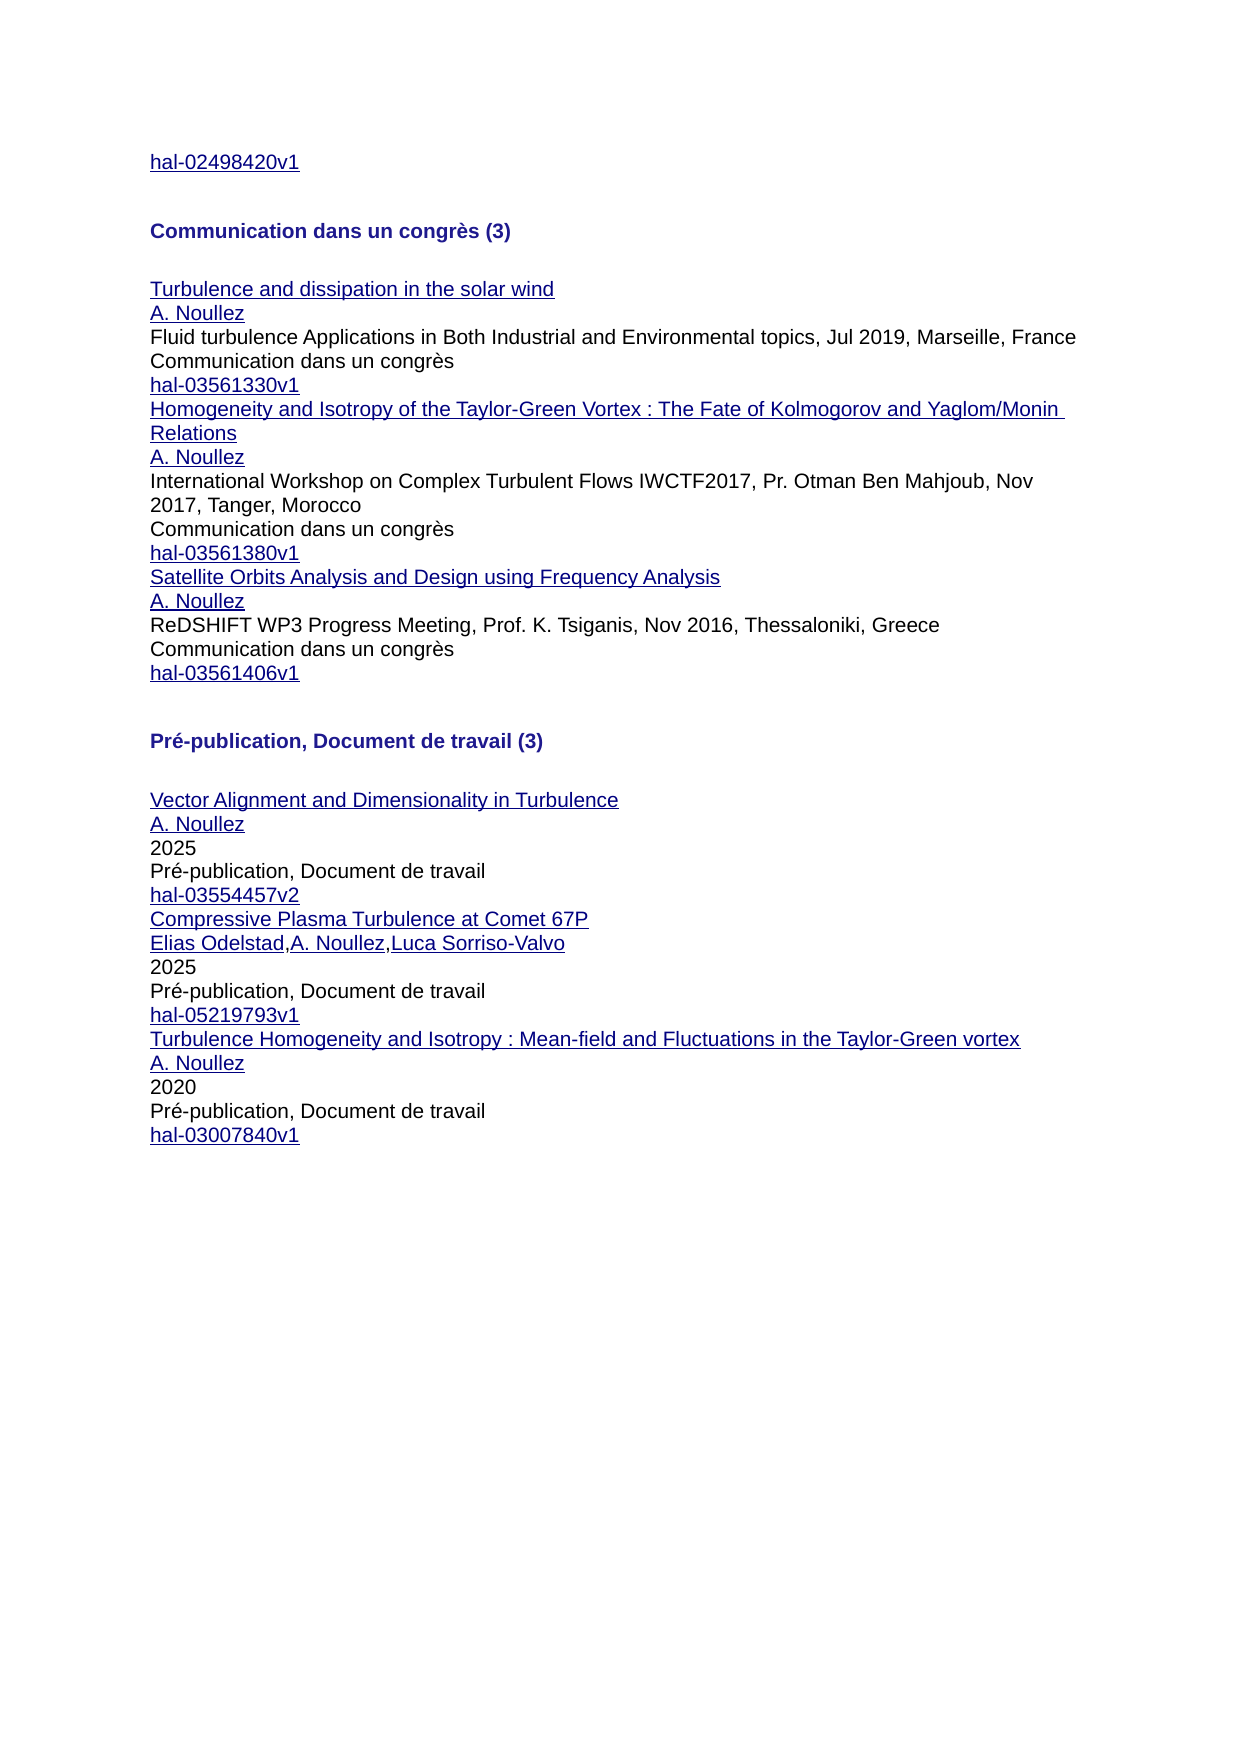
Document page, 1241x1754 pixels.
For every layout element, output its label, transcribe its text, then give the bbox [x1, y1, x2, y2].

table_cell Turbulence Homogeneity and Isotropy : Mean-field and Fluctuations in the Taylor-Green vortex A. Noullez 2020 Pré-publication, Document de travail hal-03007840v1 [150, 1027, 1090, 1147]
subtitle Pré-publication, Document de travail (3) [150, 729, 1090, 753]
table_cell hal-02498420v1 [150, 150, 1090, 174]
table_cell Compressive Plasma Turbulence at Comet 67P Elias Odelstad,A. Noullez,Luca Sorriso-Valvo 2025 Pré-publication, Document de travail hal-05219793v1 [150, 907, 1090, 1027]
subtitle Communication dans un congrès (3) [150, 219, 1090, 243]
table_cell Satellite Orbits Analysis and Design using Frequency Analysis A. Noullez ReDSHIFT WP3 Progress Meeting, Prof. K. Tsiganis, Nov 2016, Thessaloniki, Greece Communication dans un congrès hal-03561406v1 [150, 565, 1090, 684]
table_cell Homogeneity and Isotropy of the Taylor-Green Vortex : The Fate of Kolmogorov and Yaglom/Monin Relations A. Noullez International Workshop on Complex Turbulent Flows IWCTF2017, Pr. Otman Ben Mahjoub, Nov 2017, Tanger, Morocco Communication dans un congrès hal-03561380v1 [150, 397, 1090, 564]
table_header Turbulence and dissipation in the solar wind A. Noullez Fluid turbulence Applications in Both Industrial and Environmental topics, Jul 2019, Marseille, France Communication dans un congrès hal-03561330v1 [150, 277, 1090, 397]
table_header Vector Alignment and Dimensionality in Turbulence A. Noullez 2025 Pré-publication, Document de travail hal-03554457v2 [150, 788, 1090, 907]
